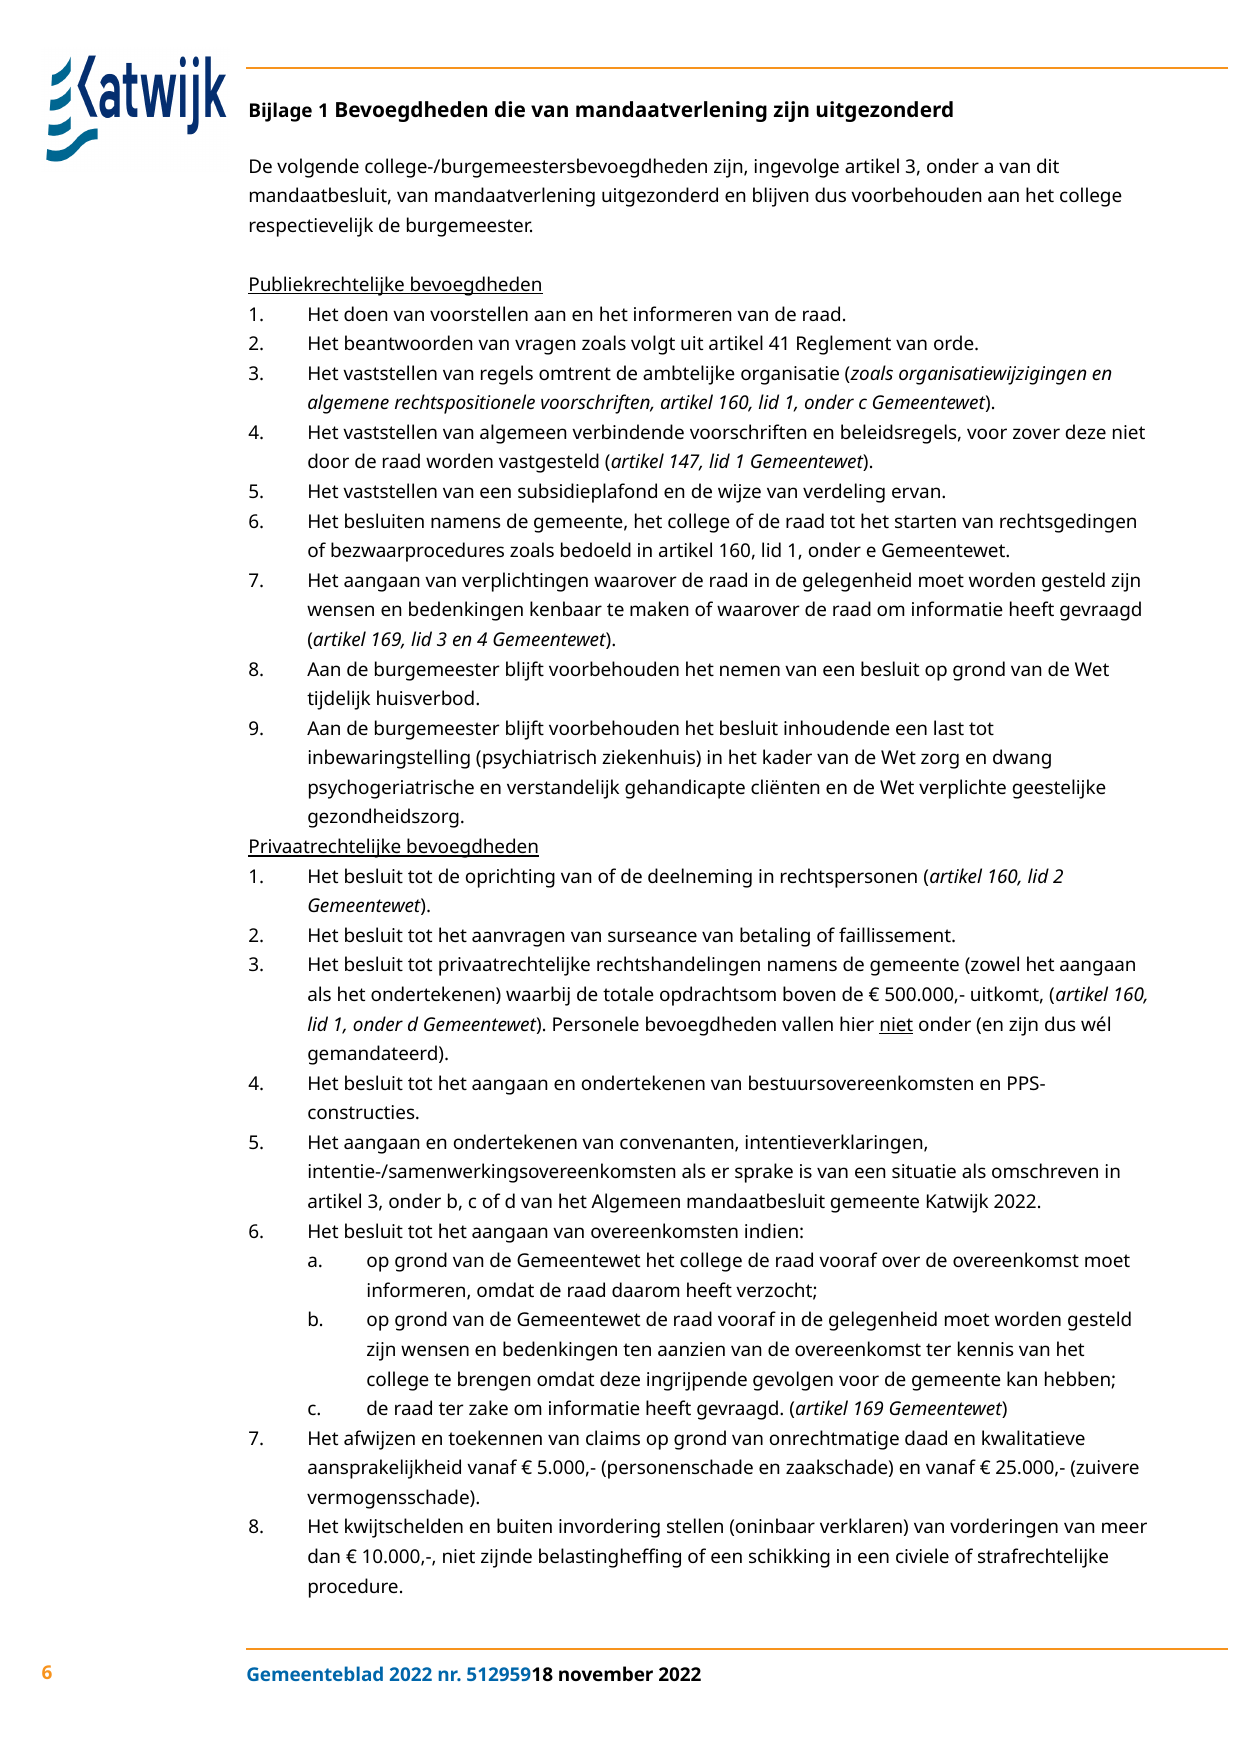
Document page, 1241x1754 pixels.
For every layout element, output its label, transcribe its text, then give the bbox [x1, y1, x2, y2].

text Publiekrechtelijke bevoegdheden [248, 271, 1152, 297]
list Het doen van voorstellen aan en het informeren van de raad. [248, 301, 1152, 327]
picture [41, 47, 231, 172]
list op grond van de Gemeentewet de raad vooraf in de gelegenheid moet worden gesteld zijn wensen en bedenkingen ten aanzien van de overeenkomst ter kennis van het college te brengen omdat deze ingrijpende gevolgen voor de gemeente kan hebben; [307, 1307, 1152, 1392]
list Het besluit tot het aanvragen van surseance van betaling of faillissement. [248, 922, 1152, 948]
list Het aangaan en ondertekenen van convenanten, intentieverklaringen, intentie-/samenwerkingsovereenkomsten als er sprake is van een situatie als omschreven in artikel 3, onder b, c of d van het Algemeen mandaatbesluit gemeente Katwijk 2022. [248, 1129, 1152, 1214]
list op grond van de Gemeentewet het college de raad vooraf over de overeenkomst moet informeren, omdat de raad daarom heeft verzocht; [307, 1247, 1152, 1303]
list Het afwijzen en toekennen van claims op grond van onrechtmatige daad en kwalitatieve aansprakelijkheid vanaf € 5.000,- (personenschade en zaakschade) en vanaf € 25.000,- (zuivere vermogensschade). [248, 1425, 1152, 1510]
list Het aangaan van verplichtingen waarover de raad in de gelegenheid moet worden gesteld zijn wensen en bedenkingen kenbaar te maken of waarover de raad om informatie heeft gevraagd (artikel 169, lid 3 en 4 Gemeentewet). [248, 567, 1152, 652]
text Privaatrechtelijke bevoegdheden [248, 833, 1152, 859]
text De volgende college-/burgemeestersbevoegdheden zijn, ingevolge artikel 3, onder a van dit mandaatbesluit, van mandaatverlening uitgezonderd en blijven dus voorbehouden aan het college respectievelijk de burgemeester. [248, 153, 1152, 238]
list Het vaststellen van een subsidieplafond en de wijze van verdeling ervan. [248, 478, 1152, 504]
list Het kwijtschelden en buiten invordering stellen (oninbaar verklaren) van vorderingen van meer dan € 10.000,-, niet zijnde belastingheffing of een schikking in een civiele of strafrechtelijke procedure. [248, 1514, 1152, 1599]
list Het besluit tot de oprichting van of de deelneming in rechtspersonen (artikel 160, lid 2 Gemeentewet). [248, 863, 1152, 918]
list Het besluit tot het aangaan en ondertekenen van bestuursovereenkomsten en PPS-constructies. [248, 1070, 1152, 1125]
list Het vaststellen van algemeen verbindende voorschriften en beleidsregels, voor zover deze niet door de raad worden vastgesteld (artikel 147, lid 1 Gemeentewet). [248, 419, 1152, 474]
list Het besluiten namens de gemeente, het college of de raad tot het starten van rechtsgedingen of bezwaarprocedures zoals bedoeld in artikel 160, lid 1, onder e Gemeentewet. [248, 508, 1152, 563]
list de raad ter zake om informatie heeft gevraagd. (artikel 169 Gemeentewet) [307, 1395, 1152, 1421]
list Het besluit tot het aangaan van overeenkomsten indien: [248, 1218, 1152, 1244]
text Bijlage 1 Bevoegdheden die van mandaatverlening zijn uitgezonderd [248, 95, 1152, 123]
list Aan de burgemeester blijft voorbehouden het nemen van een besluit op grond van de Wet tijdelijk huisverbod. [248, 656, 1152, 711]
list Het besluit tot privaatrechtelijke rechtshandelingen namens de gemeente (zowel het aangaan als het ondertekenen) waarbij de totale opdrachtsom boven de € 500.000,- uitkomt, (artikel 160, lid 1, onder d Gemeentewet). Personele bevoegdheden vallen hier niet onder (en zijn dus wél gemandateerd). [248, 952, 1152, 1066]
list Het vaststellen van regels omtrent de ambtelijke organisatie (zoals organisatiewijzigingen en algemene rechtspositionele voorschriften, artikel 160, lid 1, onder c Gemeentewet). [248, 360, 1152, 415]
list Het beantwoorden van vragen zoals volgt uit artikel 41 Reglement van orde. [248, 330, 1152, 356]
list Aan de burgemeester blijft voorbehouden het besluit inhoudende een last tot inbewaringstelling (psychiatrisch ziekenhuis) in het kader van de Wet zorg en dwang psychogeriatrische en verstandelijk gehandicapte cliënten en de Wet verplichte geestelijke gezondheidszorg. [248, 715, 1152, 829]
